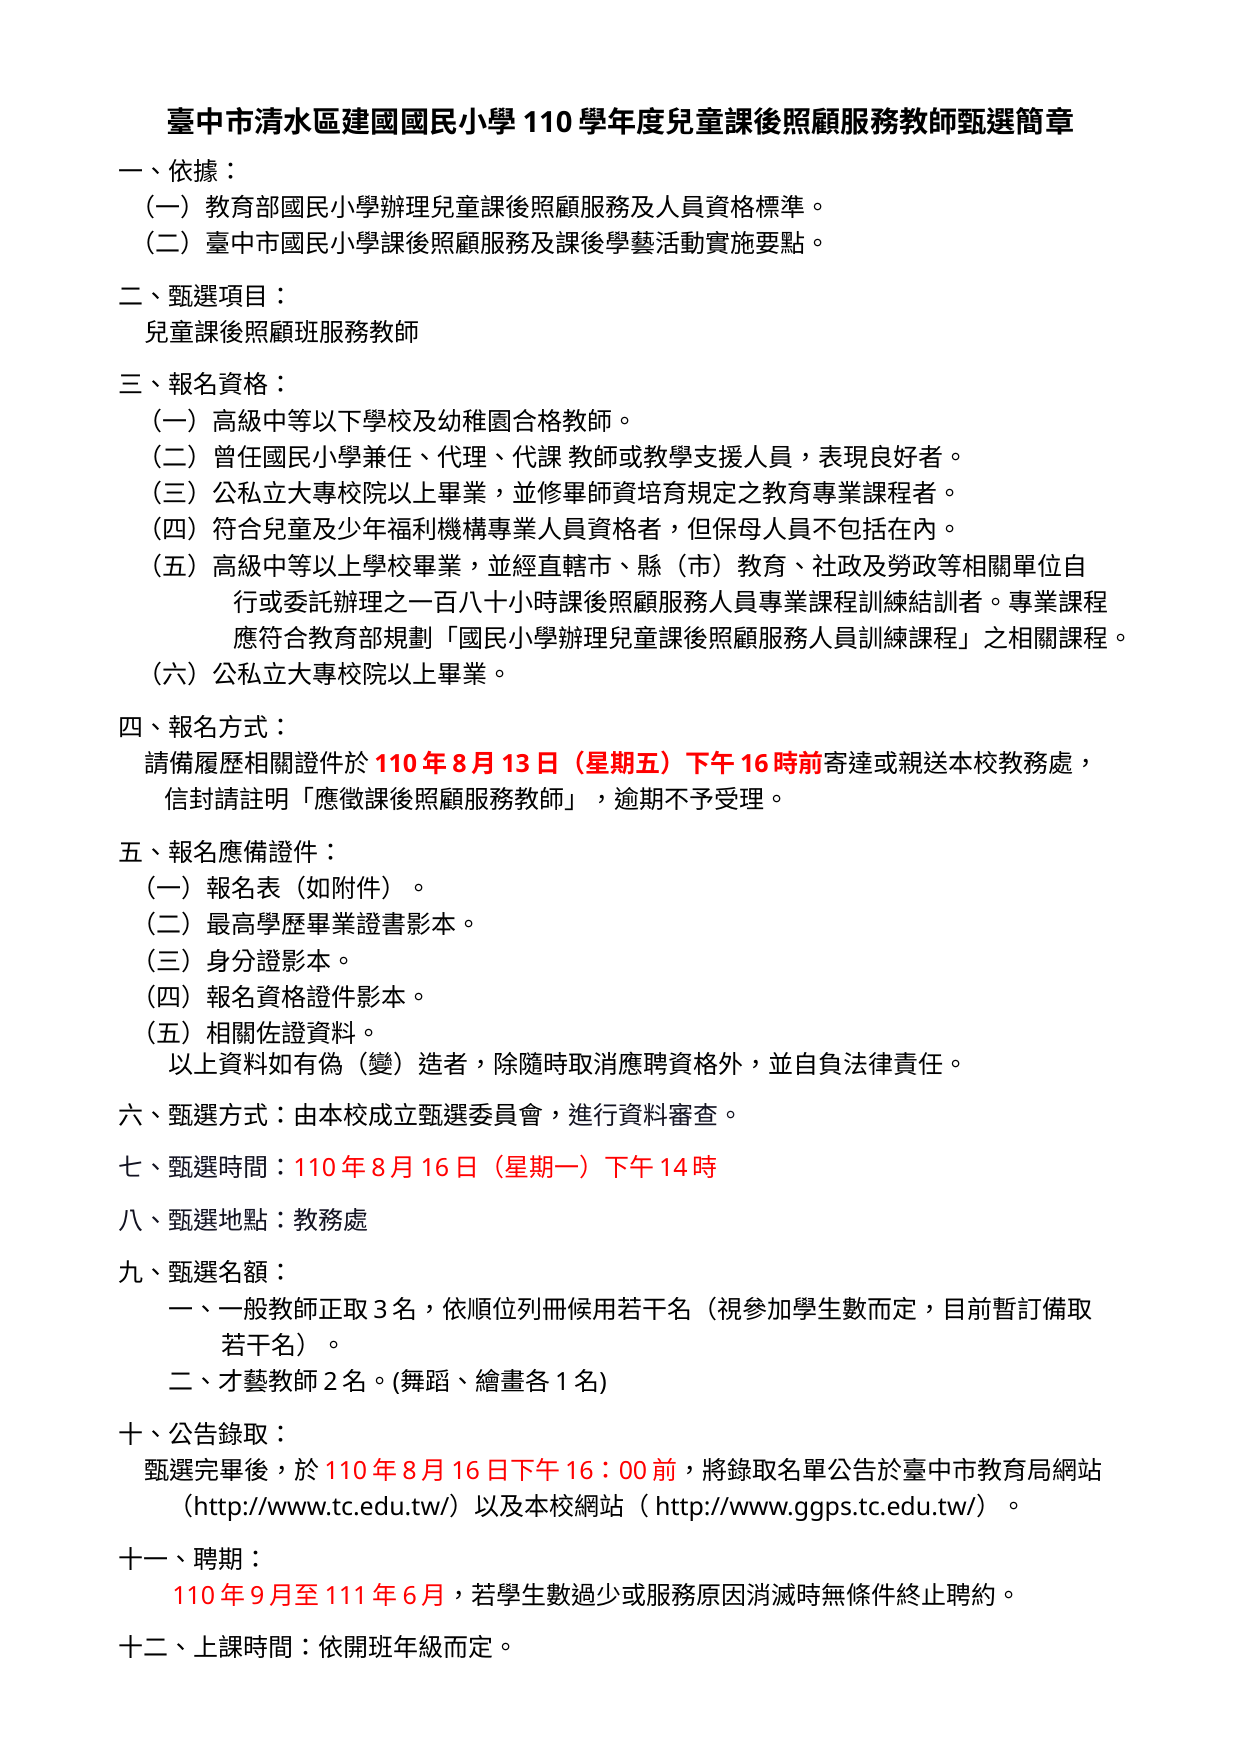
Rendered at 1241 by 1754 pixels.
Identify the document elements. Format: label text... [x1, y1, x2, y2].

text （五）相關佐證資料。 [118, 1014, 1122, 1050]
text 四、報名方式： [118, 707, 1109, 744]
text 兒童課後照顧班服務教師 [118, 312, 1109, 349]
text （五）高級中等以上學校畢業，並經直轄市、縣（市）教育、社政及勞政等相關單位自行或委託辦理之一百八十小時課後照顧服務人員專業課程訓練結訓者。專業課程應符合教育部規劃「國民小學辦理兒童課後照顧服務人員訓練課程」之相關課程。 [118, 546, 1109, 655]
text 七、甄選時間：110年8月16日（星期一）下午14時 [118, 1148, 1122, 1184]
text 五、報名應備證件： [118, 832, 1109, 869]
text （二）最高學歷畢業證書影本。 [118, 905, 1122, 941]
text 八、甄選地點：教務處 [118, 1200, 1122, 1237]
text 三、報名資格： （一）高級中等以下學校及幼稚園合格教師。 [118, 365, 1109, 437]
text （一）報名表（如附件）。 [118, 869, 1122, 905]
text （四）符合兒童及少年福利機構專業人員資格者，但保母人員不包括在內。 [118, 510, 1109, 546]
text 九、甄選名額： [118, 1253, 1122, 1289]
text 一、依據： [118, 151, 1109, 187]
text 十二、上課時間：依開班年級而定。 [118, 1628, 1109, 1664]
text 甄選完畢後，於110年8月16日下午16：00前，將錄取名單公告於臺中市教育局網站（http://www.tc.edu.tw/）以及本校網站（ http://www.ggps.tc.edu.tw/）。 [118, 1450, 1109, 1523]
text 110年9月至111年6月，若學生數過少或服務原因消滅時無條件終止聘約。 [172, 1575, 1109, 1612]
text （二）曾任國民小學兼任、代理、代課 教師或教學支援人員，表現良好者。 [118, 437, 1109, 474]
text （三）身分證影本。 [118, 941, 1122, 977]
text 臺中市清水區建國國民小學110學年度兒童課後照顧服務教師甄選簡章 [118, 99, 1122, 141]
text 以上資料如有偽（變）造者，除隨時取消應聘資格外，並自負法律責任。 [168, 1050, 1109, 1079]
text 十一、聘期： [118, 1539, 1109, 1575]
text 二、甄選項目： [118, 276, 1109, 312]
text 二、才藝教師2名。(舞蹈、繪畫各1名) [168, 1362, 1109, 1398]
text 請備履歷相關證件於110年8月13日（星期五）下午16時前寄達或親送本校教務處，信封請註明「應徵課後照顧服務教師」，逾期不予受理。 [118, 744, 1109, 816]
text （六）公私立大專校院以上畢業。 [118, 655, 1109, 691]
text 一、一般教師正取3名，依順位列冊候用若干名（視參加學生數而定，目前暫訂備取若干名）。 [168, 1289, 1109, 1362]
text 十、公告錄取： [118, 1414, 1109, 1450]
text 六、甄選方式：由本校成立甄選委員會，進行資料審查。 [118, 1095, 1122, 1132]
text （一）教育部國民小學辦理兒童課後照顧服務及人員資格標準。 [118, 187, 1109, 224]
text （四）報名資格證件影本。 [118, 977, 1122, 1014]
text （三）公私立大專校院以上畢業，並修畢師資培育規定之教育專業課程者。 [118, 474, 1109, 510]
text （二）臺中市國民小學課後照顧服務及課後學藝活動實施要點。 [118, 224, 1109, 260]
